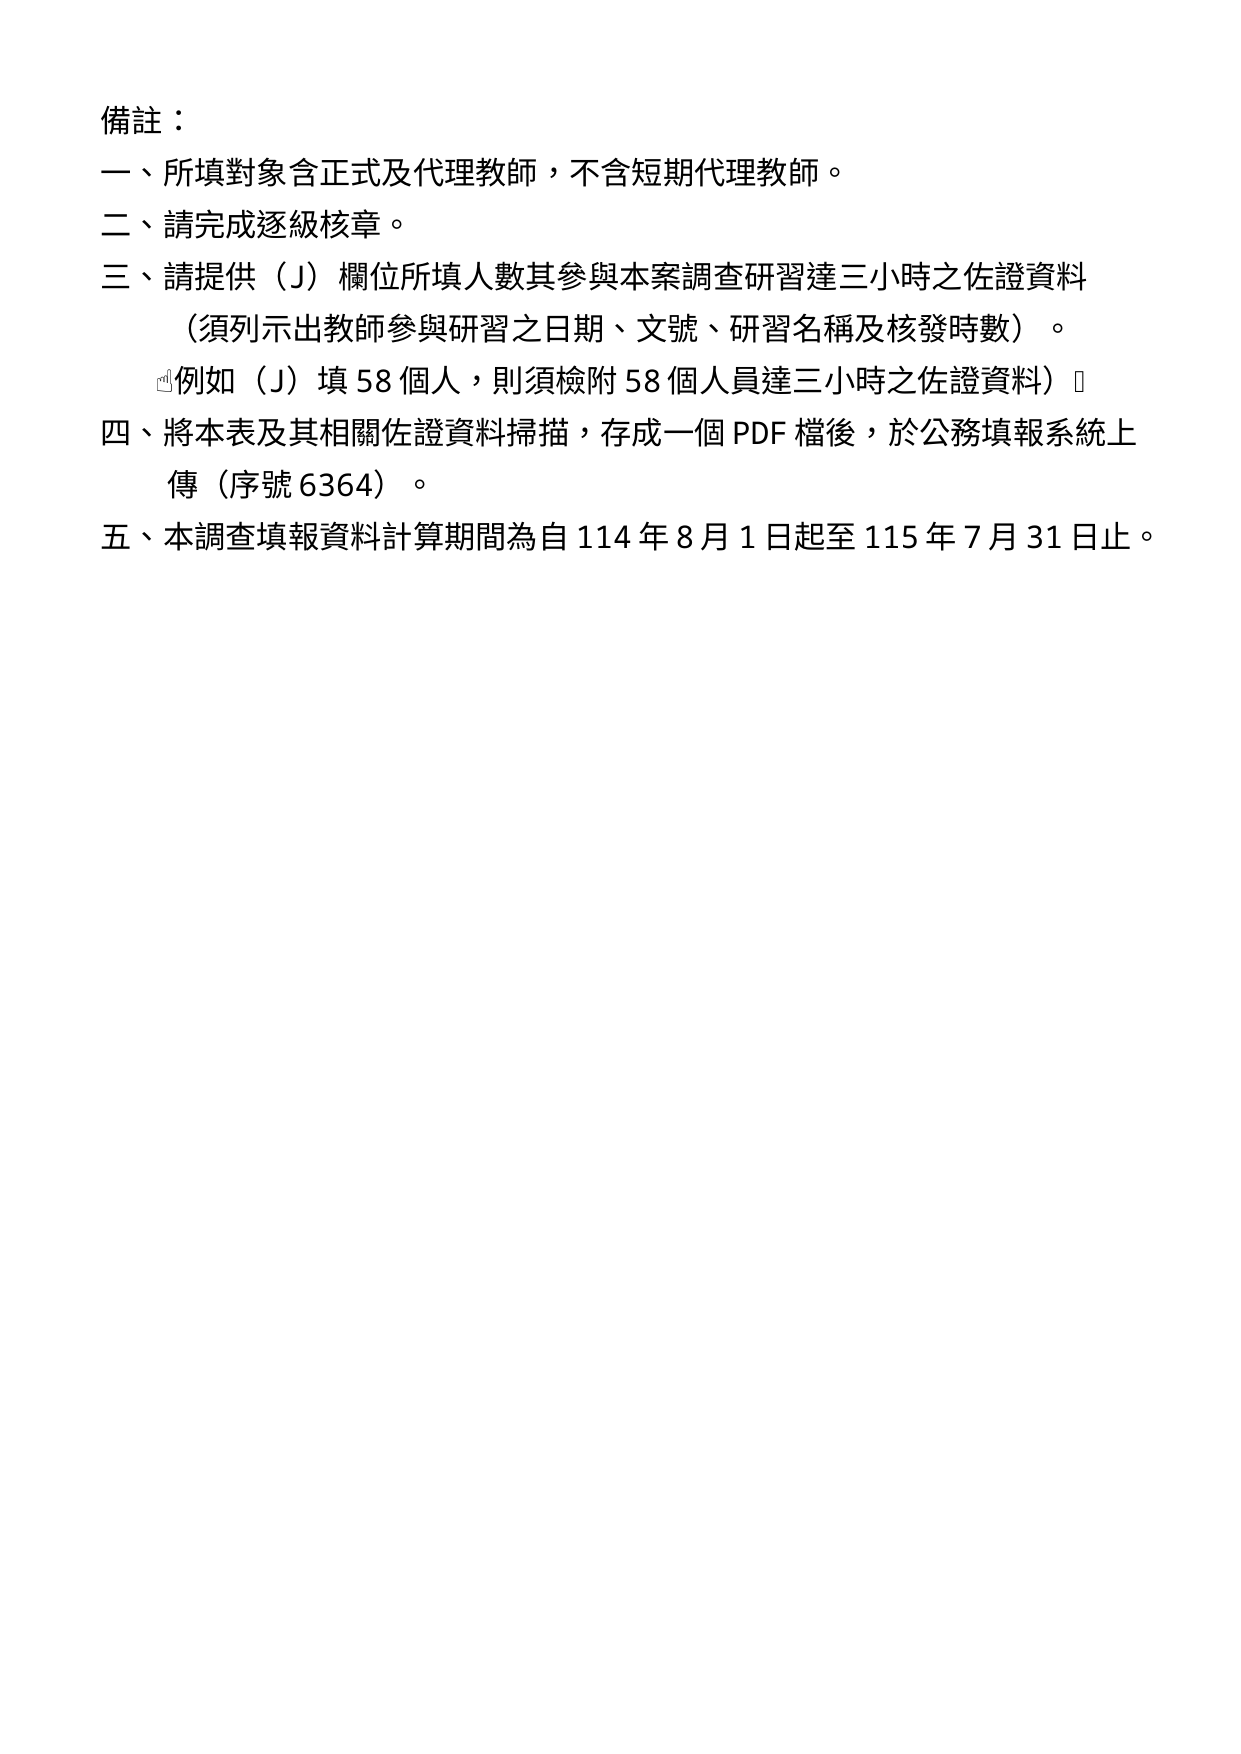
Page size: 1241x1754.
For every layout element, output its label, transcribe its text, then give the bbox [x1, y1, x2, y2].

text 三、請提供（J）欄位所填人數其參與本案調查研習達三小時之佐證資料（須列示出教師參與研習之日期、文號、研習名稱及核發時數）。 [100, 245, 1140, 349]
text 五、本調查填報資料計算期間為自114年8月1日起至115年7月31日止。 [100, 506, 1140, 558]
text 四、將本表及其相關佐證資料掃描，存成一個PDF檔後，於公務填報系統上傳（序號6364）。 [100, 401, 1140, 506]
text 一、所填對象含正式及代理教師，不含短期代理教師。 [100, 141, 1140, 193]
text 二、請完成逐級核章。 [100, 193, 1140, 245]
text 備註： [100, 96, 1140, 141]
text 例如（J）填58個人，則須檢附58個人員達三小時之佐證資料） [100, 349, 1140, 401]
